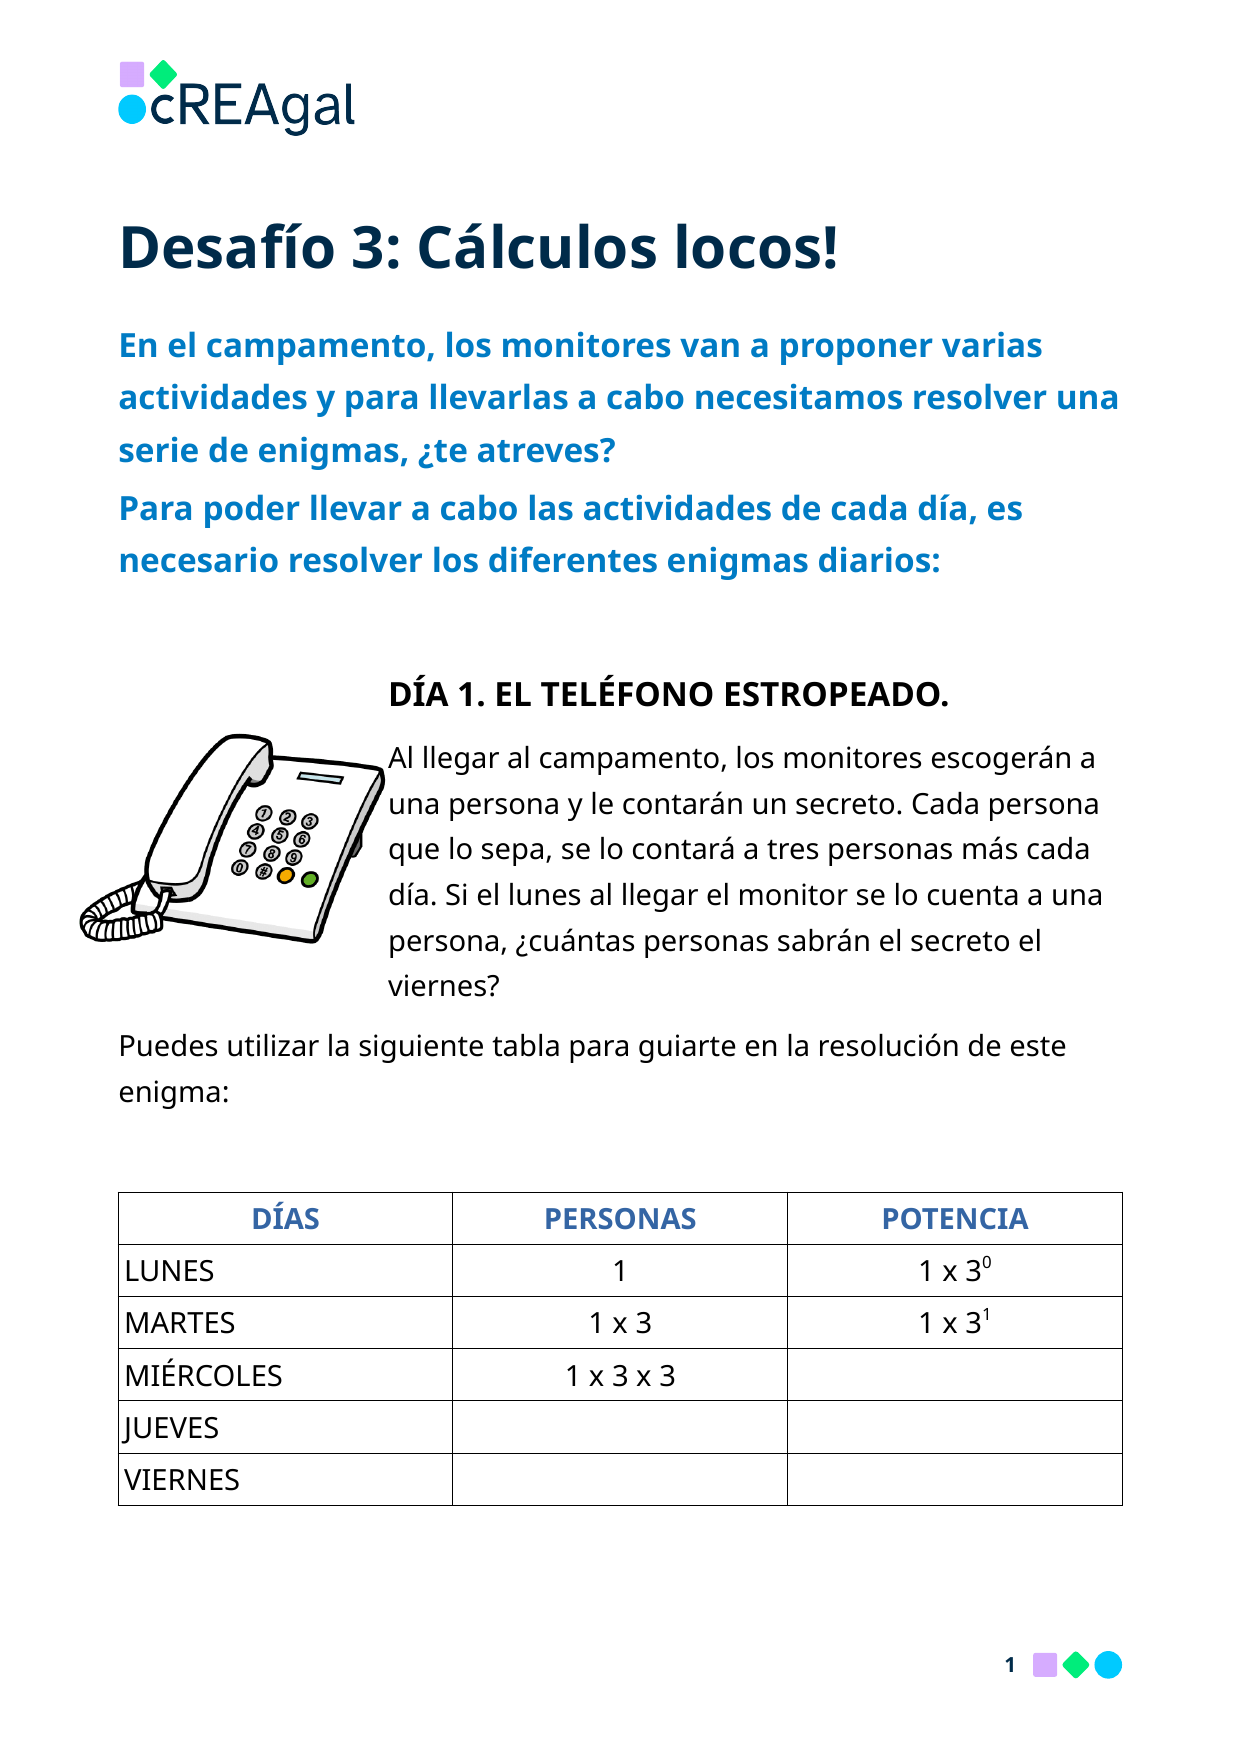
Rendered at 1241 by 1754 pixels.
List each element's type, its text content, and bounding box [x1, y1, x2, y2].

table_cell [453, 1454, 787, 1505]
table_cell JUEVES [119, 1401, 452, 1453]
subtitle Desafío 3: Cálculos locos! [118, 206, 1122, 285]
text Para poder llevar a cabo las actividades de cada día, es necesario resolver los diferentes enigmas diarios: [118, 485, 1122, 582]
table_header PERSONAS [453, 1193, 787, 1244]
text Puedes utilizar la siguiente tabla para guiarte en la resolución de este enigma: [118, 1026, 1122, 1111]
table_cell 1 x 30 [788, 1245, 1122, 1296]
table_cell 1 x 31 [788, 1297, 1122, 1348]
table_cell 1 x 3 x 3 [453, 1349, 787, 1400]
picture [76, 682, 388, 995]
text DÍA 1. EL TELÉFONO ESTROPEADO. [118, 671, 1122, 716]
table_cell VIERNES [119, 1454, 452, 1505]
table_cell MARTES [119, 1297, 452, 1348]
table_header DÍAS [119, 1193, 452, 1244]
subtitle En el campamento, los monitores van a proponer varias actividades y para llevarlas a cabo necesitamos resolver una serie de enigmas, ¿te atreves? [118, 322, 1122, 472]
table_cell [453, 1401, 787, 1453]
table_cell 1 x 3 [453, 1297, 787, 1348]
picture [118, 60, 355, 136]
table_header POTENCIA [788, 1193, 1122, 1244]
table_cell [788, 1401, 1122, 1453]
table_cell 1 [453, 1245, 787, 1296]
table_cell [788, 1454, 1122, 1505]
table_cell [788, 1349, 1122, 1400]
text Al llegar al campamento, los monitores escogerán a una persona y le contarán un secreto. Cada persona que lo sepa, se lo contará a tres personas más cada día. Si el lunes al llegar el monitor se lo cuenta a una persona, ¿cuántas personas sabrán el secreto el viernes? [118, 737, 1122, 1005]
table_cell MIÉRCOLES [119, 1349, 452, 1400]
table_cell LUNES [119, 1245, 452, 1296]
